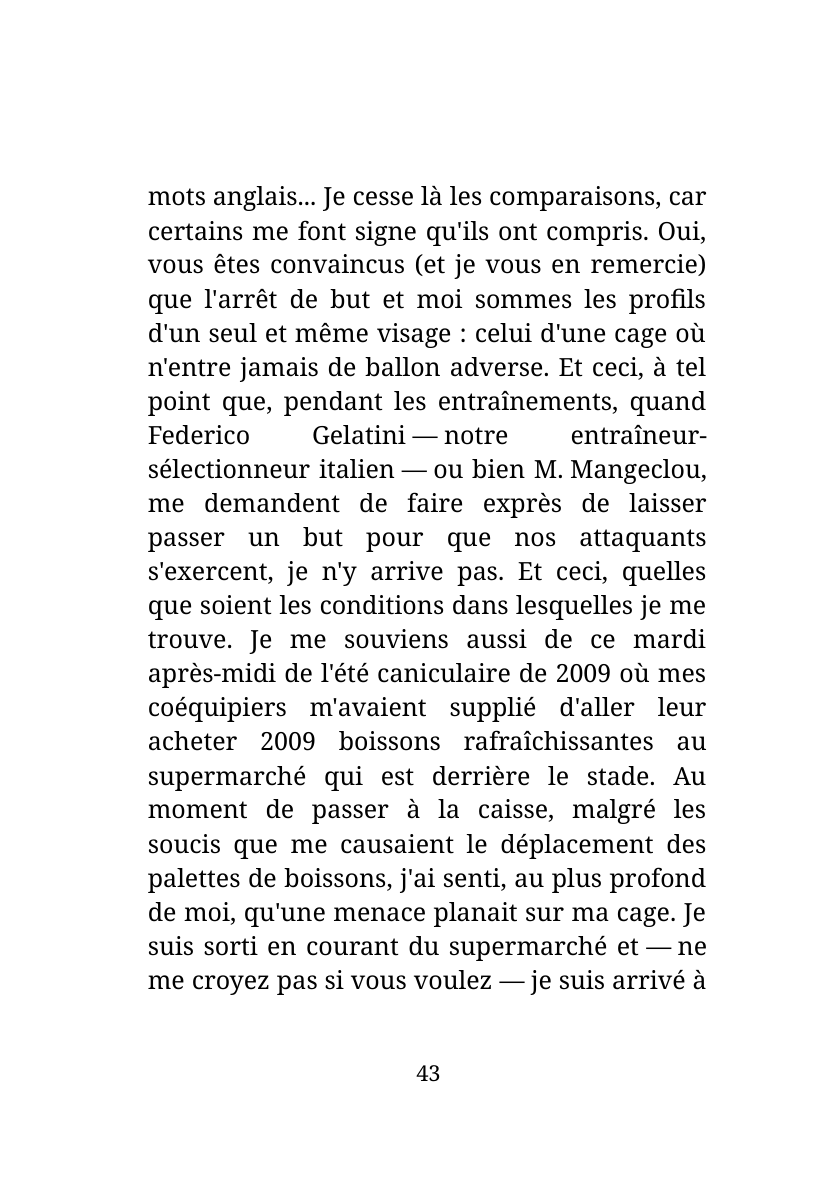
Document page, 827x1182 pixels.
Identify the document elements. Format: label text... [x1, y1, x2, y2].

text mots anglais... Je cesse là les comparaisons, car certains me font signe qu'ils ont compris. Oui, vous êtes convaincus (et je vous en remercie) que l'arrêt de but et moi sommes les profils d'un seul et même visage : celui d'une cage où n'entre jamais de ballon adverse. Et ceci, à tel point que, pendant les entraînements, quand Federico Gelatini — notre entraîneur-sélectionneur italien — ou bien M. Mangeclou, me demandent de faire exprès de laisser passer un but pour que nos attaquants s'exercent, je n'y arrive pas. Et ceci, quelles que soient les conditions dans lesquelles je me trouve. Je me souviens aussi de ce mardi après-midi de l'été caniculaire de 2009 où mes coéquipiers m'avaient supplié d'aller leur acheter 2009 boissons rafraîchissantes au supermarché qui est derrière le stade. Au moment de passer à la caisse, malgré les soucis que me causaient le déplacement des palettes de boissons, j'ai senti, au plus profond de moi, qu'une menace planait sur ma cage. Je suis sorti en courant du supermarché et — ne me croyez pas si vous voulez — je suis arrivé à [148, 179, 707, 997]
